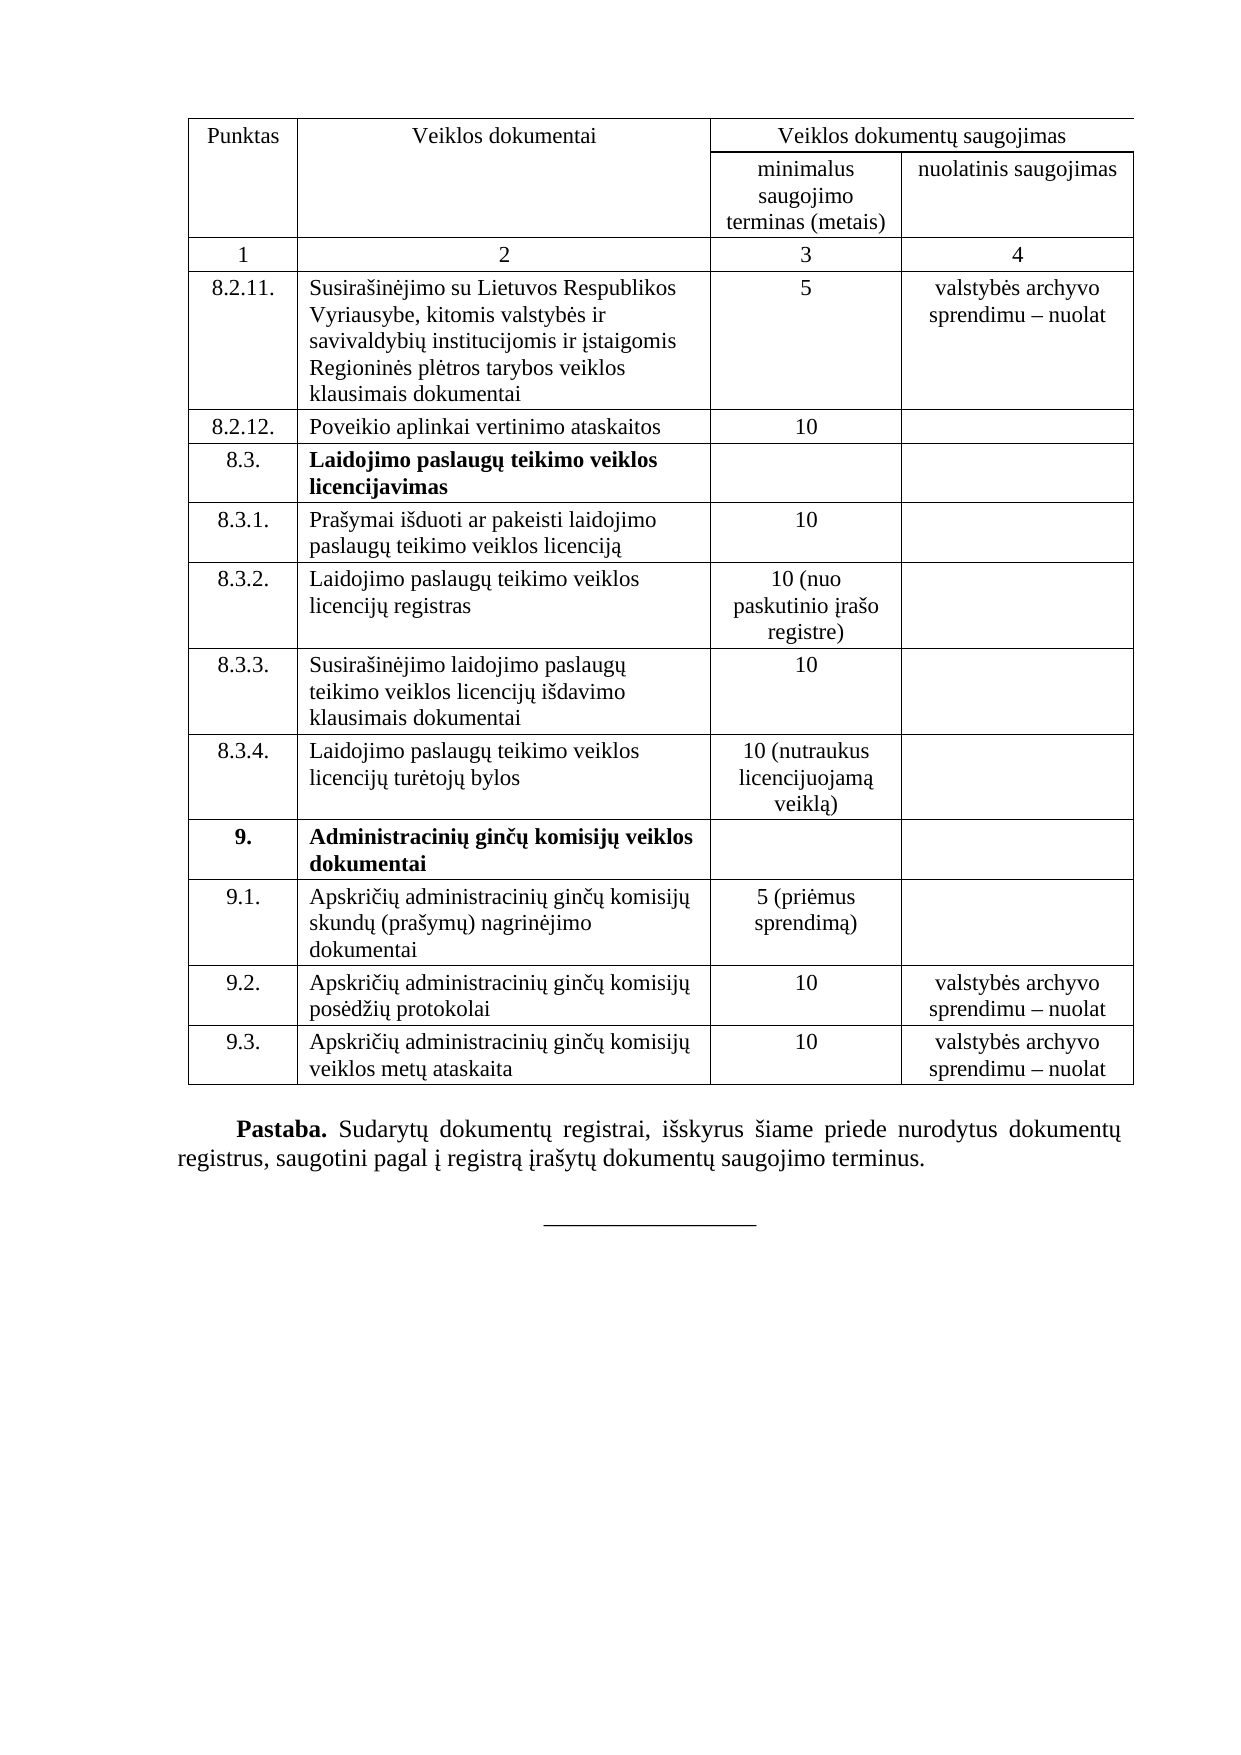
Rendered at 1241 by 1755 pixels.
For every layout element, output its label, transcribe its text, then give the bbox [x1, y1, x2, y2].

table_cell Laidojimo paslaugų teikimo veiklos licencijavimas [298, 444, 710, 502]
table_cell [711, 820, 901, 879]
table_cell 8.2.11. [189, 272, 297, 409]
table_cell 8.2.12. [189, 410, 297, 442]
table_cell [711, 444, 901, 502]
table_cell Apskričių administracinių ginčų komisijų skundų (prašymų) nagrinėjimo dokumentai [298, 880, 710, 965]
table_cell [902, 880, 1133, 965]
table_cell [902, 444, 1133, 502]
text Pastaba. Sudarytų dokumentų registrai, išskyrus šiame priede nurodytus dokumentų registrus, saugotini pagal į registrą įrašytų dokumentų saugojimo terminus. [177, 1114, 1122, 1171]
table_header Punktas [189, 119, 297, 237]
table_cell [902, 735, 1133, 819]
table_cell 2 [298, 238, 710, 271]
table_cell 4 [902, 238, 1133, 271]
table_cell 5 (priėmus sprendimą) [711, 880, 901, 965]
table_cell valstybės archyvo sprendimu – nuolat [902, 272, 1133, 409]
table_cell 10 [711, 966, 901, 1024]
table_cell 9.3. [189, 1026, 297, 1084]
table_cell Administracinių ginčų komisijų veiklos dokumentai [298, 820, 710, 879]
table_cell [902, 563, 1133, 647]
table_cell 10 [711, 503, 901, 562]
table_header Veiklos dokumentai [298, 119, 710, 237]
table_cell Laidojimo paslaugų teikimo veiklos licencijų turėtojų bylos [298, 735, 710, 819]
table_cell 8.3.4. [189, 735, 297, 819]
table_cell valstybės archyvo sprendimu – nuolat [902, 1026, 1133, 1084]
table_header Veiklos dokumentų saugojimas [711, 119, 1133, 151]
table_cell Poveikio aplinkai vertinimo ataskaitos [298, 410, 710, 442]
table_cell Laidojimo paslaugų teikimo veiklos licencijų registras [298, 563, 710, 647]
table_cell [902, 410, 1133, 442]
table_cell 8.3. [189, 444, 297, 502]
table_cell 1 [189, 238, 297, 271]
table_cell 10 [711, 649, 901, 733]
table_cell Apskričių administracinių ginčų komisijų posėdžių protokolai [298, 966, 710, 1024]
table_cell 3 [711, 238, 901, 271]
table_cell 9.1. [189, 880, 297, 965]
table_cell 9. [189, 820, 297, 879]
table_cell 10 [711, 410, 901, 442]
table_cell Susirašinėjimo su Lietuvos Respublikos Vyriausybe, kitomis valstybės ir savivaldybių institucijomis ir įstaigomis Regioninės plėtros tarybos veiklos klausimais dokumentai [298, 272, 710, 409]
table_cell Apskričių administracinių ginčų komisijų veiklos metų ataskaita [298, 1026, 710, 1084]
table_cell 10 [711, 1026, 901, 1084]
table_cell [902, 820, 1133, 879]
table_cell Susirašinėjimo laidojimo paslaugų teikimo veiklos licencijų išdavimo klausimais dokumentai [298, 649, 710, 733]
table_cell valstybės archyvo sprendimu – nuolat [902, 966, 1133, 1024]
table_cell nuolatinis saugojimas [902, 153, 1133, 237]
table_cell 8.3.2. [189, 563, 297, 647]
table_cell 10 (nuo paskutinio įrašo registre) [711, 563, 901, 647]
table_cell 5 [711, 272, 901, 409]
table_cell [902, 649, 1133, 733]
table_cell 8.3.3. [189, 649, 297, 733]
table_cell 8.3.1. [189, 503, 297, 562]
table_cell Prašymai išduoti ar pakeisti laidojimo paslaugų teikimo veiklos licenciją [298, 503, 710, 562]
table_cell 9.2. [189, 966, 297, 1024]
table_cell [902, 503, 1133, 562]
table_cell 10 (nutraukus licencijuojamą veiklą) [711, 735, 901, 819]
text _________________ [177, 1200, 1122, 1229]
table_cell minimalus saugojimo terminas (metais) [711, 153, 901, 237]
